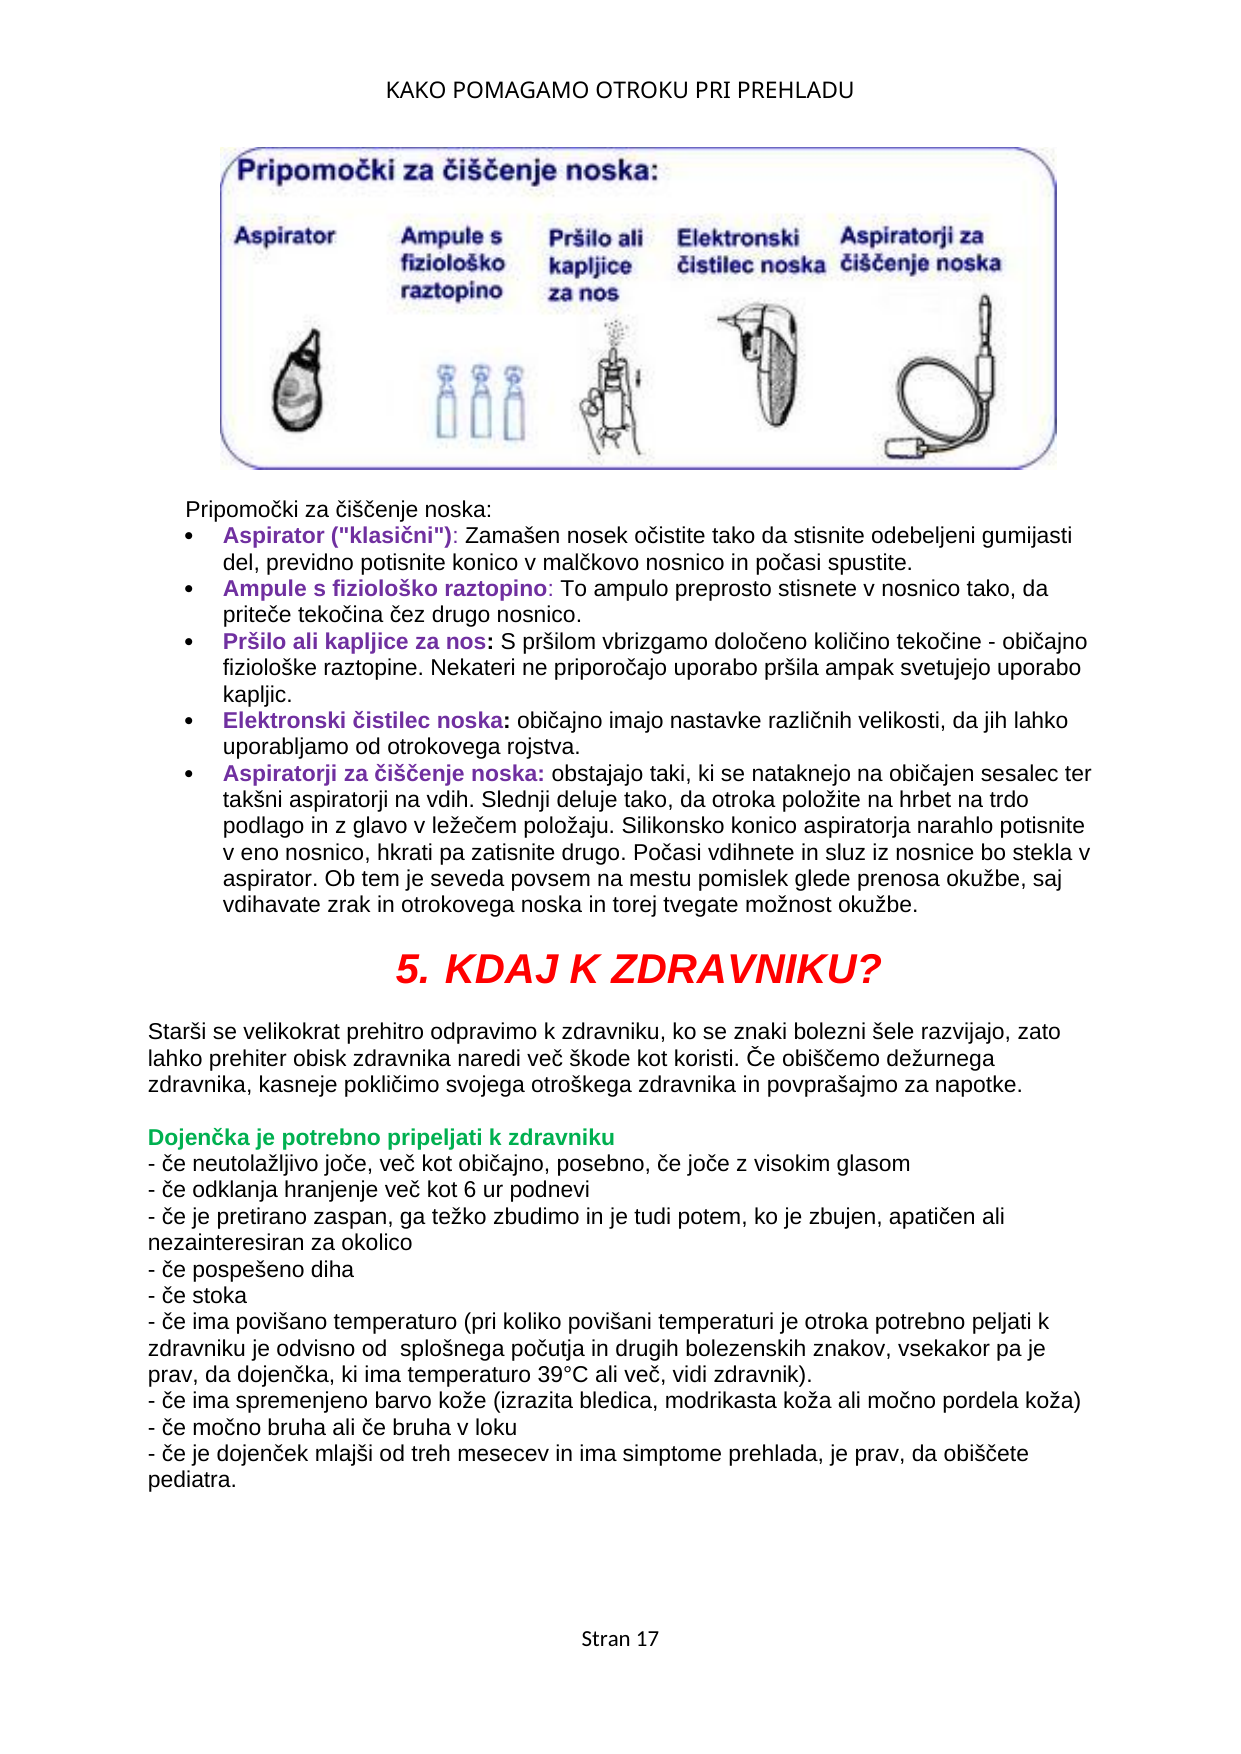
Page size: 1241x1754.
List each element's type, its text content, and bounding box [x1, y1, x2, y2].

picture [220, 147, 1057, 470]
text - če neutolažljivo joče, več kot običajno, posebno, če joče z visokim glasom - če odklanja hranjenje več kot 6 ur podnevi - če je pretirano zaspan, ga težko zbudimo in je tudi potem, ko je zbujen, apatičen ali nezainteresiran za okolico - če pospešeno diha [148, 1150, 1092, 1282]
text - če stoka - če ima povišano temperaturo (pri koliko povišani temperaturi je otroka potrebno peljati k zdravniku je odvisno od splošnega počutja in drugih bolezenskih znakov, vsekakor pa je prav, da dojenčka, ki ima temperaturo 39°C ali več, vidi zdravnik). - če ima spremenjeno barvo kože (izrazita bledica, modrikasta koža ali močno pordela koža) - če močno bruha ali če bruha v loku [148, 1282, 1092, 1440]
text Starši se velikokrat prehitro odpravimo k zdravniku, ko se znaki bolezni šele razvijajo, zato lahko prehiter obisk zdravnika naredi več škode kot koristi. Če obiščemo dežurnega zdravnika, kasneje pokličimo svojega otroškega zdravnika in povprašajmo za napotke. [148, 1018, 1092, 1097]
list KDAJ K ZDRAVNIKU? [185, 944, 1092, 992]
list Aspiratorji za čiščenje noska: obstajajo taki, ki se nataknejo na običajen sesalec ter takšni aspiratorji na vdih. Slednji deluje tako, da otroka položite na hrbet na trdo podlago in z glavo v ležečem položaju. Silikonsko konico aspiratorja narahlo potisnite v eno nosnico, hkrati pa zatisnite drugo. Počasi vdihnete in sluz iz nosnice bo stekla v aspirator. Ob tem je seveda povsem na mestu pomislek glede prenosa okužbe, saj vdihavate zrak in otrokovega noska in torej tvegate možnost okužbe. [185, 759, 1092, 918]
list Pršilo ali kapljice za nos: S pršilom vbrizgamo določeno količino tekočine - običajno fiziološke raztopine. Nekateri ne priporočajo uporabo pršila ampak svetujejo uporabo kapljic. [185, 628, 1092, 707]
list Ampule s fiziološko raztopino: To ampulo preprosto stisnete v nosnico tako, da priteče tekočina čez drugo nosnico. [185, 575, 1092, 628]
list Elektronski čistilec noska: običajno imajo nastavke različnih velikosti, da jih lahko uporabljamo od otrokovega rojstva. [185, 707, 1092, 759]
text - če je dojenček mlajši od treh mesecev in ima simptome prehlada, je prav, da obiščete pediatra. [148, 1440, 1092, 1493]
text Pripomočki za čiščenje noska: [185, 496, 1092, 522]
list Aspirator ("klasični"): Zamašen nosek očistite tako da stisnite odebeljeni gumijasti del, previdno potisnite konico v malčkovo nosnico in počasi spustite. [185, 522, 1092, 575]
text Dojenčka je potrebno pripeljati k zdravniku [148, 1124, 1092, 1150]
